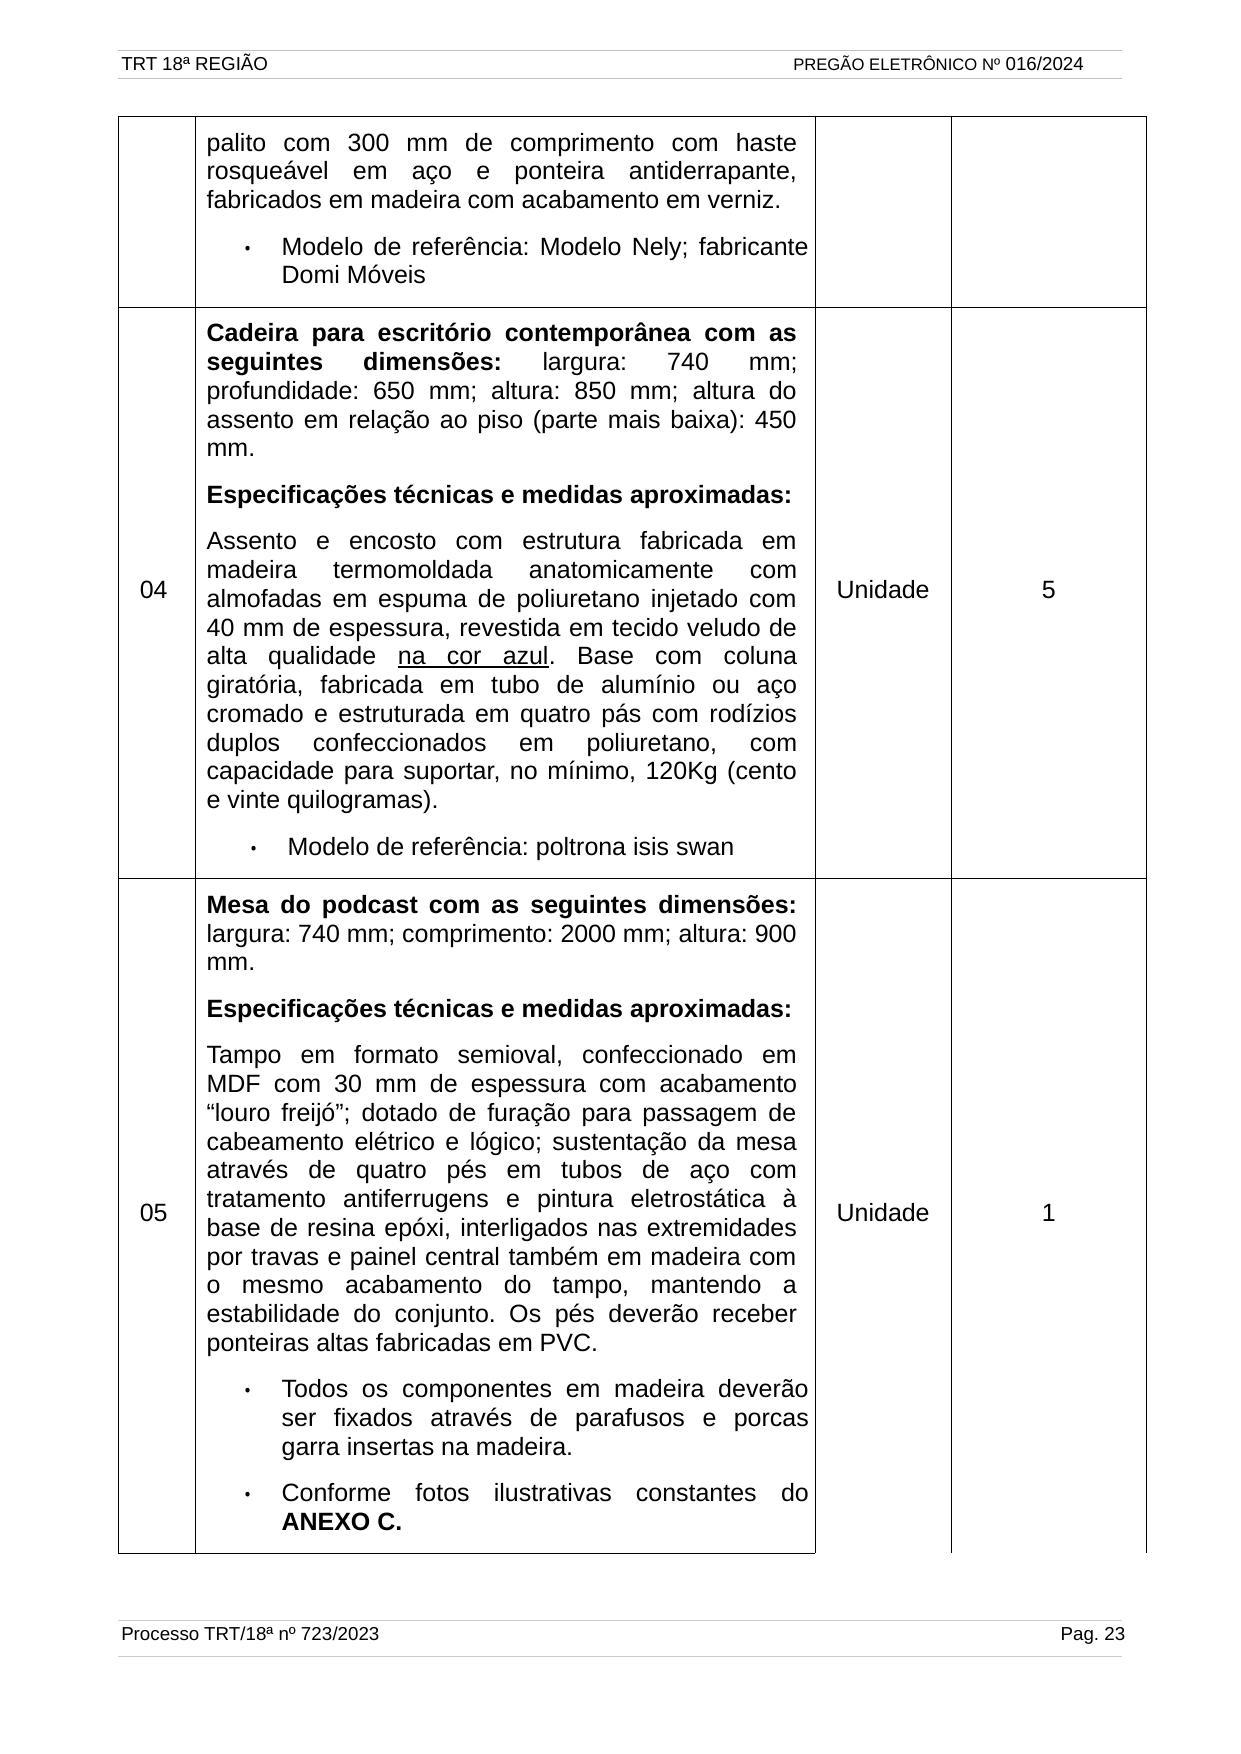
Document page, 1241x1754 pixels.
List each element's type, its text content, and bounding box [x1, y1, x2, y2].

table_cell Unidade [816, 879, 951, 1553]
table_cell [119, 117, 195, 307]
table_cell 04 [119, 308, 195, 878]
table_cell palito com 300 mm de comprimento com haste rosqueável em aço e ponteira antiderrapante, fabricados em madeira com acabamento em verniz. Modelo de referência: Modelo Nely; fabricante Domi Móveis [196, 117, 815, 307]
table_cell [952, 117, 1146, 307]
table_cell Mesa do podcast com as seguintes dimensões: largura: 740 mm; comprimento: 2000 mm; altura: 900 mm. Especificações técnicas e medidas aproximadas: Tampo em formato semioval, confeccionado em MDF com 30 mm de espessura com acabamento “louro freijó”; dotado de furação para passagem de cabeamento elétrico e lógico; sustentação da mesa através de quatro pés em tubos de aço com tratamento antiferrugens e pintura eletrostática à base de resina epóxi, interligados nas extremidades por travas e painel central também em madeira com o mesmo acabamento do tampo, mantendo a estabilidade do conjunto. Os pés deverão receber ponteiras altas fabricadas em PVC. Todos os componentes em madeira deverão ser fixados através de parafusos e porcas garra insertas na madeira. Conforme fotos ilustrativas constantes do ANEXO C. [196, 879, 815, 1553]
table_cell 5 [952, 308, 1146, 878]
table_cell 05 [119, 879, 195, 1553]
table_cell 1 [952, 879, 1146, 1553]
table_cell [816, 117, 951, 307]
table_cell Unidade [816, 308, 951, 878]
table_cell Cadeira para escritório contemporânea com as seguintes dimensões: largura: 740 mm; profundidade: 650 mm; altura: 850 mm; altura do assento em relação ao piso (parte mais baixa): 450 mm. Especificações técnicas e medidas aproximadas: Assento e encosto com estrutura fabricada em madeira termomoldada anatomicamente com almofadas em espuma de poliuretano injetado com 40 mm de espessura, revestida em tecido veludo de alta qualidade na cor azul. Base com coluna giratória, fabricada em tubo de alumínio ou aço cromado e estruturada em quatro pás com rodízios duplos confeccionados em poliuretano, com capacidade para suportar, no mínimo, 120Kg (cento e vinte quilogramas). Modelo de referência: poltrona isis swan [196, 308, 815, 878]
